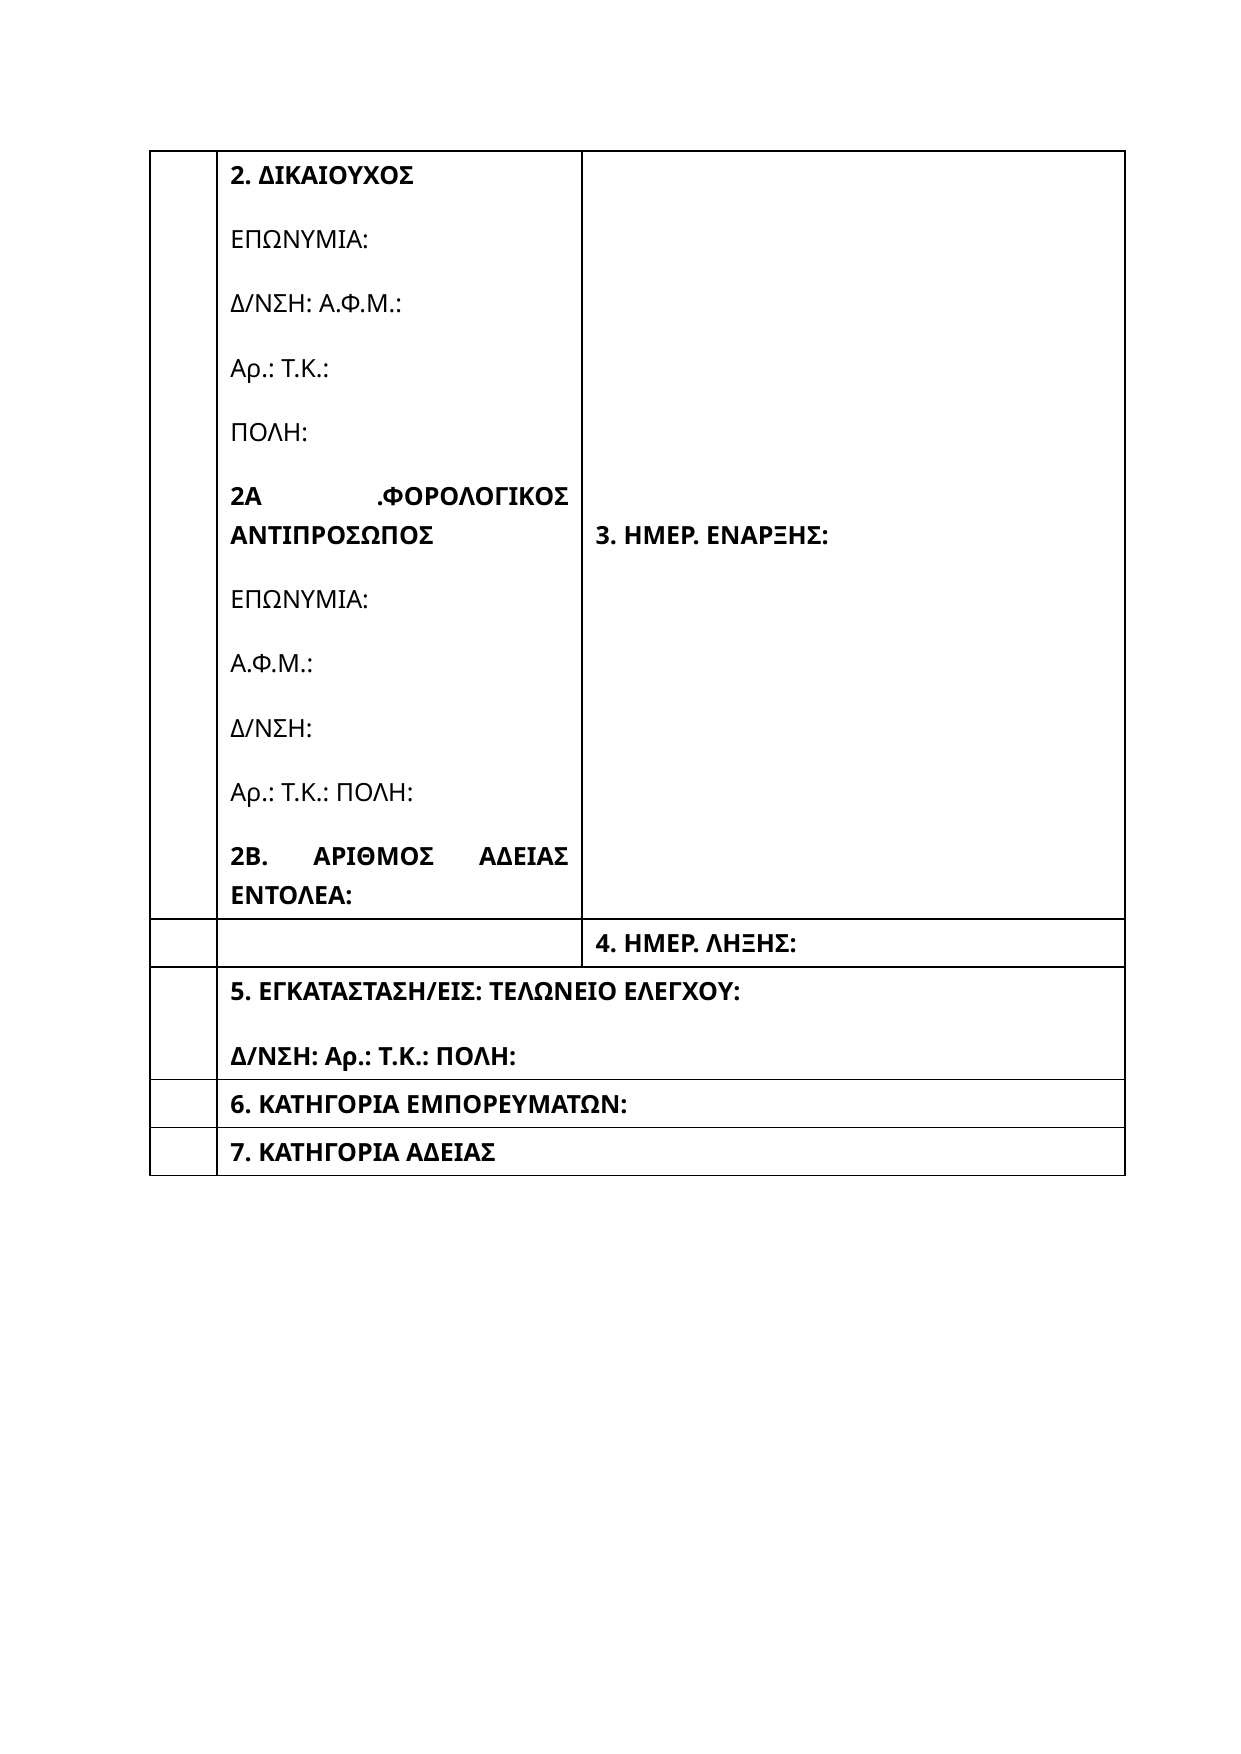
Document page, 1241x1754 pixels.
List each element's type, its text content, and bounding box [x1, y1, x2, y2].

table_cell 4. ΗΜΕΡ. ΛΗΞΗΣ: [583, 920, 1124, 966]
table_cell [151, 968, 216, 1078]
table_cell 6. ΚΑΤΗΓΟΡΙΑ ΕΜΠΟΡΕΥΜΑΤΩΝ: [218, 1080, 1124, 1127]
table_cell 3. ΗΜΕΡ. ΕΝΑΡΞΗΣ: [583, 152, 1124, 918]
table_cell [151, 1128, 216, 1175]
table_cell 2. ΔΙΚΑΙΟΥΧΟΣ ΕΠΩΝΥΜΙΑ: Δ/ΝΣΗ: Α.Φ.Μ.: Αρ.: Τ.Κ.: ΠΟΛΗ: 2Α .ΦΟΡΟΛΟΓΙΚΟΣ ΑΝΤΙΠΡΟΣΩΠΟΣ ΕΠΩΝΥΜΙΑ: Α.Φ.Μ.: Δ/ΝΣΗ: Αρ.: Τ.Κ.: ΠΟΛΗ: 2Β. ΑΡΙΘΜΟΣ ΑΔΕΙΑΣ ΕΝΤΟΛΕΑ: [218, 152, 581, 918]
table_cell [151, 152, 216, 918]
table_cell [151, 1080, 216, 1127]
table_cell 7. ΚΑΤΗΓΟΡΙΑ ΑΔΕΙΑΣ [218, 1128, 1124, 1175]
table_cell [151, 920, 216, 966]
table_cell 5. ΕΓΚΑΤΑΣΤΑΣΗ/ΕΙΣ: ΤΕΛΩΝΕΙΟ ΕΛΕΓΧΟΥ: Δ/ΝΣΗ: Αρ.: Τ.Κ.: ΠΟΛΗ: [218, 968, 1124, 1078]
table_cell [218, 920, 581, 966]
